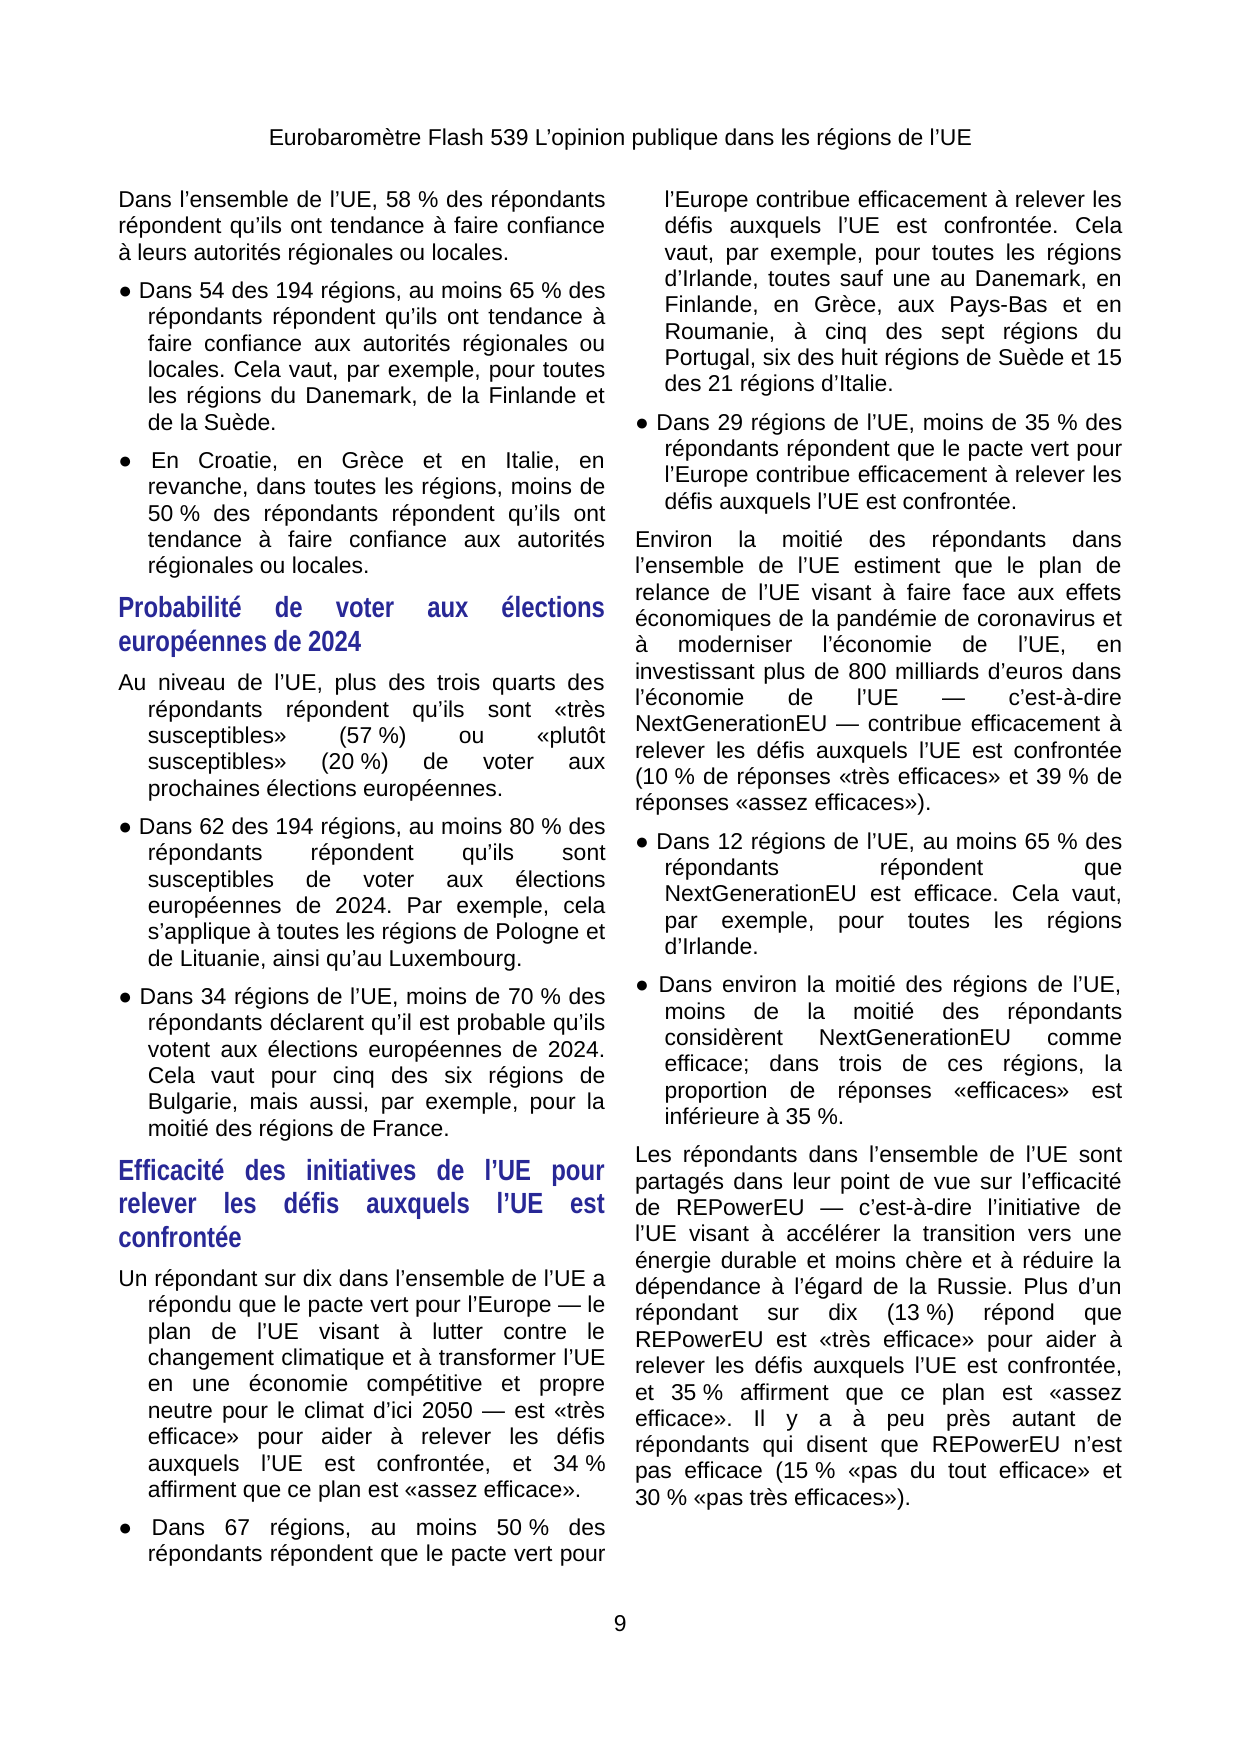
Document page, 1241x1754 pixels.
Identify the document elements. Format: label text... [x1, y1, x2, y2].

text ● En Croatie, en Grèce et en Italie, en revanche, dans toutes les régions, moins de 50 % des répondants répondent qu’ils ont tendance à faire confiance aux autorités régionales ou locales. [118, 447, 605, 578]
text Probabilité de voter aux élections européennes de 2024 [118, 590, 605, 657]
text Efficacité des initiatives de l’UE pour relever les défis auxquels l’UE est confrontée [118, 1153, 605, 1253]
text ● Dans 34 régions de l’UE, moins de 70 % des répondants déclarent qu’il est probable qu’ils votent aux élections européennes de 2024. Cela vaut pour cinq des six régions de Bulgarie, mais aussi, par exemple, pour la moitié des régions de France. [118, 983, 605, 1141]
text Un répondant sur dix dans l’ensemble de l’UE a répondu que le pacte vert pour l’Europe — le plan de l’UE visant à lutter contre le changement climatique et à transformer l’UE en une économie compétitive et propre neutre pour le climat d’ici 2050 — est «très efficace» pour aider à relever les défis auxquels l’UE est confrontée, et 34 % affirment que ce plan est «assez efficace». [118, 1265, 605, 1502]
text Les répondants dans l’ensemble de l’UE sont partagés dans leur point de vue sur l’efficacité de REPowerEU — c’est-à-dire l’initiative de l’UE visant à accélérer la transition vers une énergie durable et moins chère et à réduire la dépendance à l’égard de la Russie. Plus d’un répondant sur dix (13 %) répond que REPowerEU est «très efficace» pour aider à relever les défis auxquels l’UE est confrontée, et 35 % affirment que ce plan est «assez efficace». Il y a à peu près autant de répondants qui disent que REPowerEU n’est pas efficace (15 % «pas du tout efficace» et 30 % «pas très efficaces»). [635, 1141, 1122, 1510]
text ● Dans 12 régions de l’UE, au moins 65 % des répondants répondent que NextGenerationEU est efficace. Cela vaut, par exemple, pour toutes les régions d’Irlande. [635, 828, 1122, 959]
text ● Dans environ la moitié des régions de l’UE, moins de la moitié des répondants considèrent NextGenerationEU comme efficace; dans trois de ces régions, la proportion de réponses «efficaces» est inférieure à 35 %. [635, 971, 1122, 1129]
text ● Dans 54 des 194 régions, au moins 65 % des répondants répondent qu’ils ont tendance à faire confiance aux autorités régionales ou locales. Cela vaut, par exemple, pour toutes les régions du Danemark, de la Finlande et de la Suède. [118, 277, 605, 435]
text l’Europe contribue efficacement à relever les défis auxquels l’UE est confrontée. Cela vaut, par exemple, pour toutes les régions d’Irlande, toutes sauf une au Danemark, en Finlande, en Grèce, aux Pays-Bas et en Roumanie, à cinq des sept régions du Portugal, six des huit régions de Suède et 15 des 21 régions d’Italie. [635, 186, 1122, 397]
text Dans l’ensemble de l’UE, 58 % des répondants répondent qu’ils ont tendance à faire confiance à leurs autorités régionales ou locales. [118, 186, 605, 265]
text Au niveau de l’UE, plus des trois quarts des répondants répondent qu’ils sont «très susceptibles» (57 %) ou «plutôt susceptibles» (20 %) de voter aux prochaines élections européennes. [118, 669, 605, 801]
text ● Dans 29 régions de l’UE, moins de 35 % des répondants répondent que le pacte vert pour l’Europe contribue efficacement à relever les défis auxquels l’UE est confrontée. [635, 408, 1122, 514]
text Environ la moitié des répondants dans l’ensemble de l’UE estiment que le plan de relance de l’UE visant à faire face aux effets économiques de la pandémie de coronavirus et à moderniser l’économie de l’UE, en investissant plus de 800 milliards d’euros dans l’économie de l’UE — c’est-à-dire NextGenerationEU — contribue efficacement à relever les défis auxquels l’UE est confrontée (10 % de réponses «très efficaces» et 39 % de réponses «assez efficaces»). [635, 526, 1122, 816]
text ● Dans 62 des 194 régions, au moins 80 % des répondants répondent qu’ils sont susceptibles de voter aux élections européennes de 2024. Par exemple, cela s’applique à toutes les régions de Pologne et de Lituanie, ainsi qu’au Luxembourg. [118, 813, 605, 971]
text ● Dans 67 régions, au moins 50 % des répondants répondent que le pacte vert pour [118, 1514, 605, 1567]
